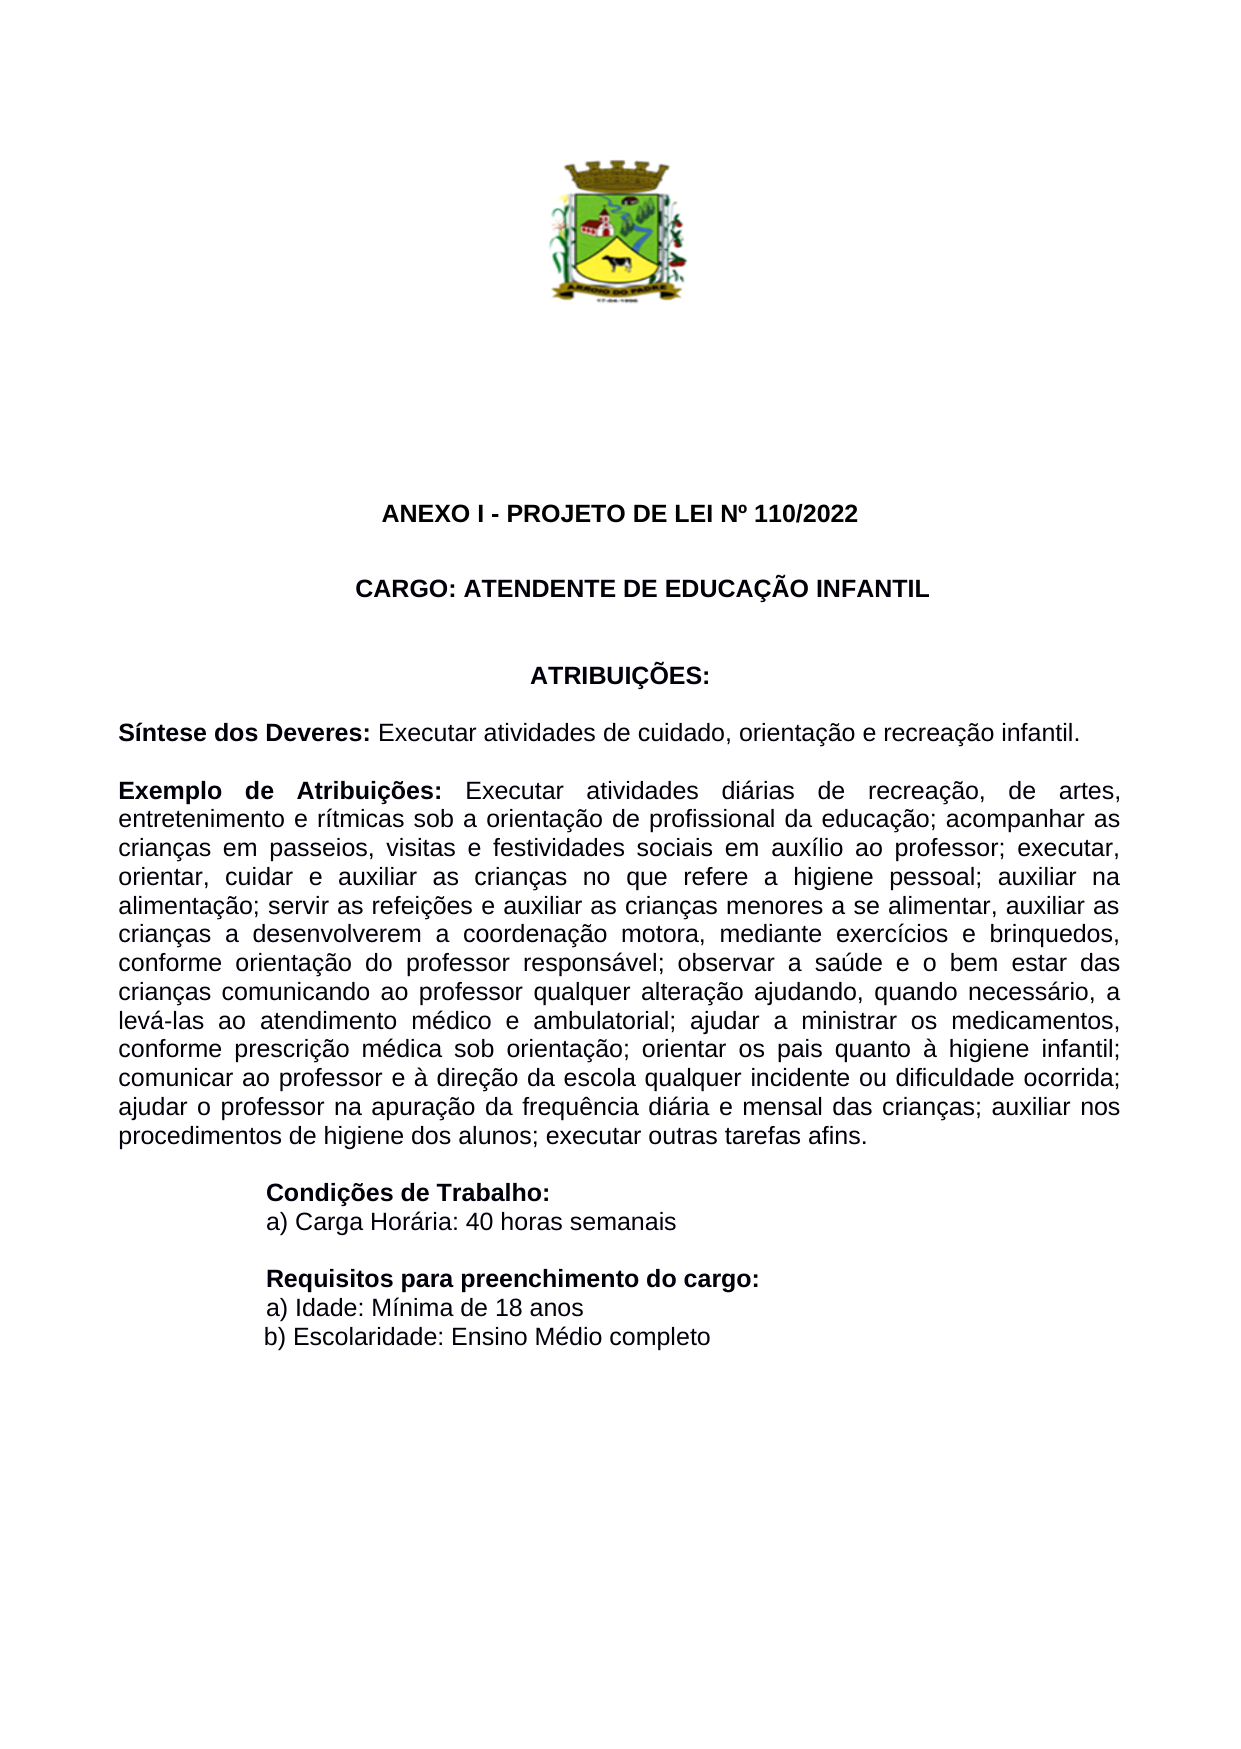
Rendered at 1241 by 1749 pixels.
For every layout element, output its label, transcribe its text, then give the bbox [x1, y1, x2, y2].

text a) Idade: Mínima de 18 anos [118, 1293, 1122, 1322]
text b) Escolaridade: Ensino Médio completo [118, 1322, 1122, 1351]
text Condições de Trabalho: [118, 1178, 1122, 1207]
text Síntese dos Deveres: Executar atividades de cuidado, orientação e recreação infantil. [118, 718, 1122, 747]
text Requisitos para preenchimento do cargo: [118, 1264, 1122, 1293]
text ATRIBUIÇÕES: [118, 661, 1122, 689]
text a) Carga Horária: 40 horas semanais [118, 1207, 1122, 1236]
text Exemplo de Atribuições: Executar atividades diárias de recreação, de artes, entretenimento e rítmicas sob a orientação de profissional da educação; acompanhar as crianças em passeios, visitas e festividades sociais em auxílio ao professor; executar, orientar, cuidar e auxiliar as crianças no que refere a higiene pessoal; auxiliar na alimentação; servir as refeições e auxiliar as crianças menores a se alimentar, auxiliar as crianças a desenvolverem a coordenação motora, mediante exercícios e brinquedos, conforme orientação do professor responsável; observar a saúde e o bem estar das crianças comunicando ao professor qualquer alteração ajudando, quando necessário, a levá-las ao atendimento médico e ambulatorial; ajudar a ministrar os medicamentos, conforme prescrição médica sob orientação; orientar os pais quanto à higiene infantil; comunicar ao professor e à direção da escola qualquer incidente ou dificuldade ocorrida; ajudar o professor na apuração da frequência diária e mensal das crianças; auxiliar nos procedimentos de higiene dos alunos; executar outras tarefas afins. [118, 776, 1122, 1149]
subtitle ANEXO I - PROJETO DE LEI Nº 110/2022 [118, 499, 1122, 527]
subtitle CARGO: ATENDENTE DE EDUCAÇÃO INFANTIL [118, 574, 1122, 603]
